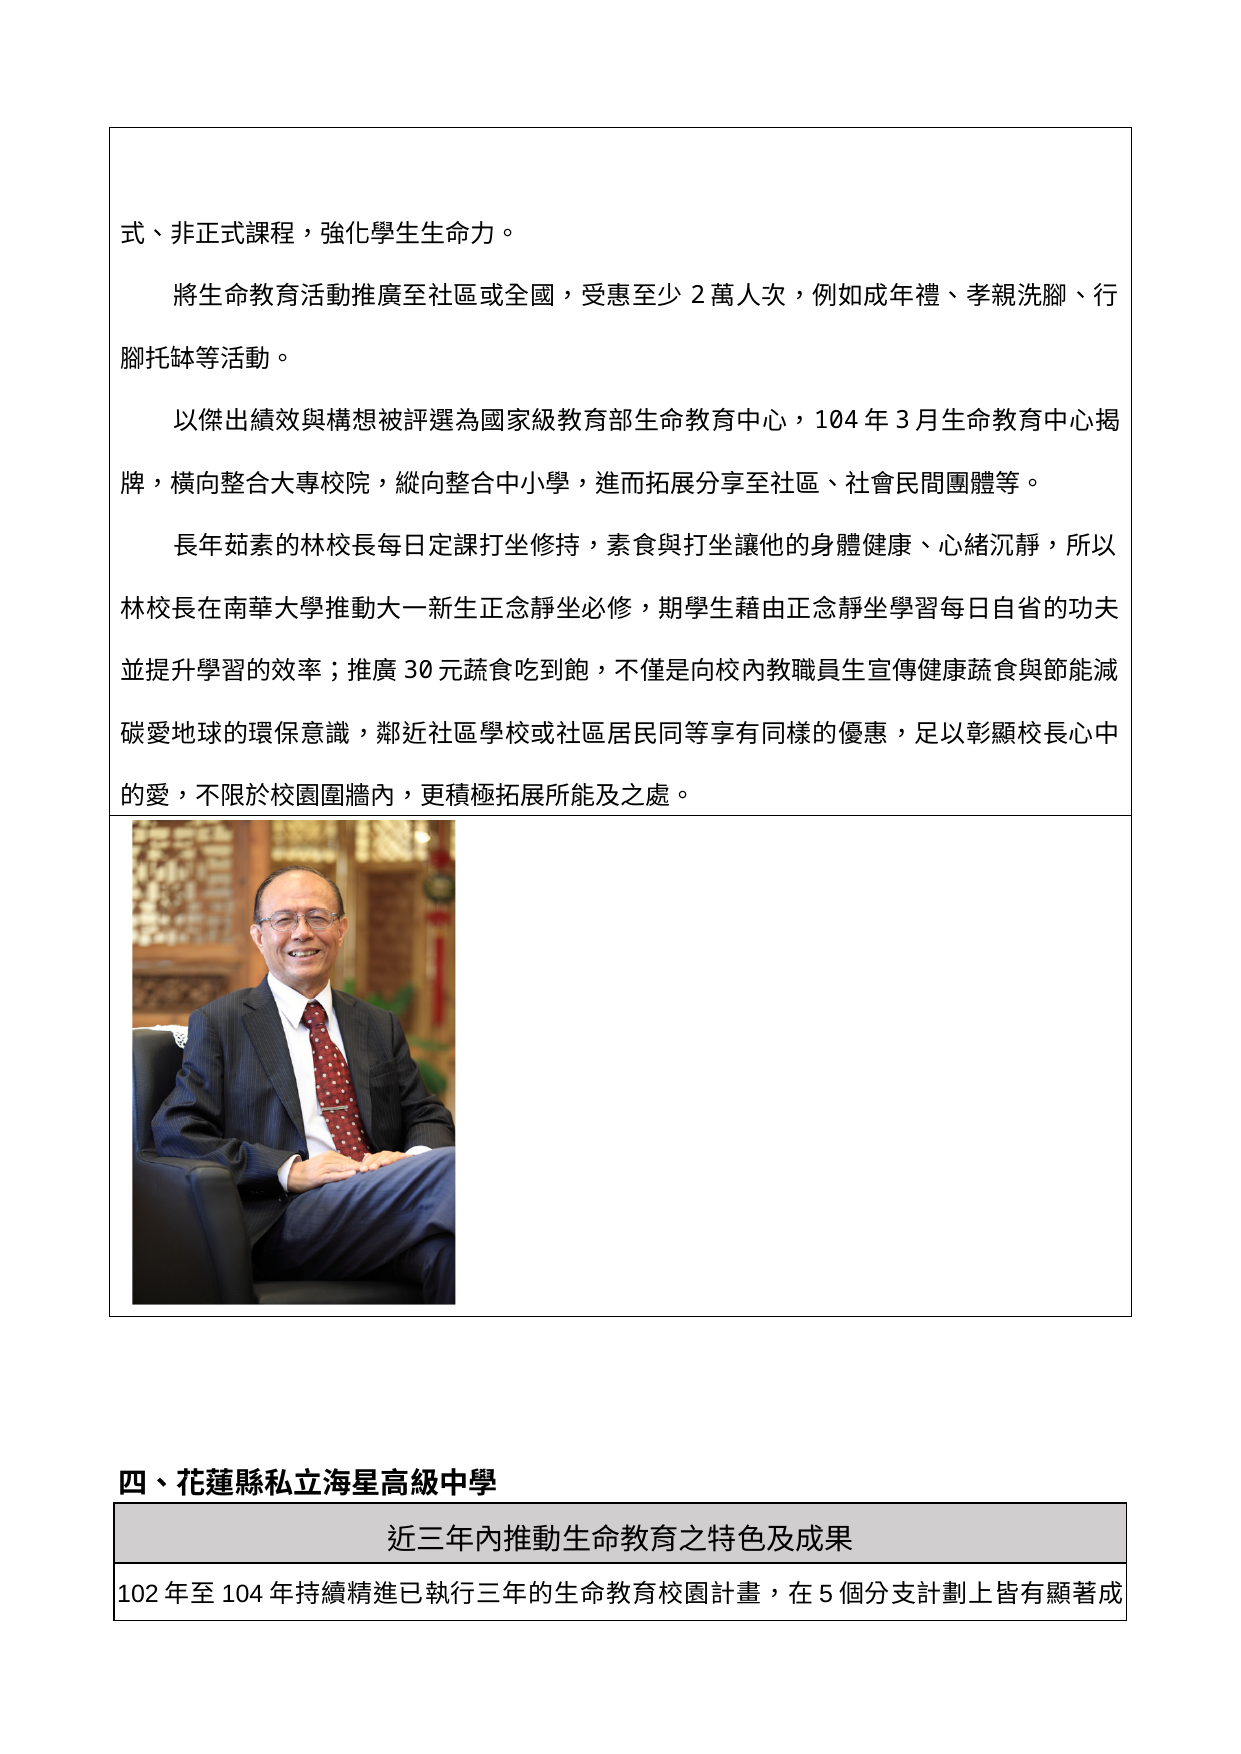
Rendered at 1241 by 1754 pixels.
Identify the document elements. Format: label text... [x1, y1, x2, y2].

table_header 近三年內推動生命教育之特色及成果 [115, 1504, 1126, 1562]
table_cell 式、非正式課程，強化學生生命力。 將生命教育活動推廣至社區或全國，受惠至少2萬人次，例如成年禮、孝親洗腳、行腳托缽等活動。 以傑出績效與構想被評選為國家級教育部生命教育中心，104年3月生命教育中心揭牌，橫向整合大專校院，縱向整合中小學，進而拓展分享至社區、社會民間團體等。 長年茹素的林校長每日定課打坐修持，素食與打坐讓他的身體健康、心緒沉靜，所以林校長在南華大學推動大一新生正念靜坐必修，期學生藉由正念靜坐學習每日自省的功夫並提升學習的效率；推廣30元蔬食吃到飽，不僅是向校內教職員生宣傳健康蔬食與節能減碳愛地球的環保意識，鄰近社區學校或社區居民同等享有同樣的優惠，足以彰顯校長心中的愛，不限於校園圍牆內，更積極拓展所能及之處。 [110, 128, 1131, 814]
text 四、花蓮縣私立海星高級中學 [118, 1439, 1122, 1502]
table_cell 102年至104年持續精進已執行三年的生命教育校園計畫，在5個分支計劃上皆有顯著成 [115, 1564, 1126, 1619]
table_cell [110, 816, 1131, 1316]
